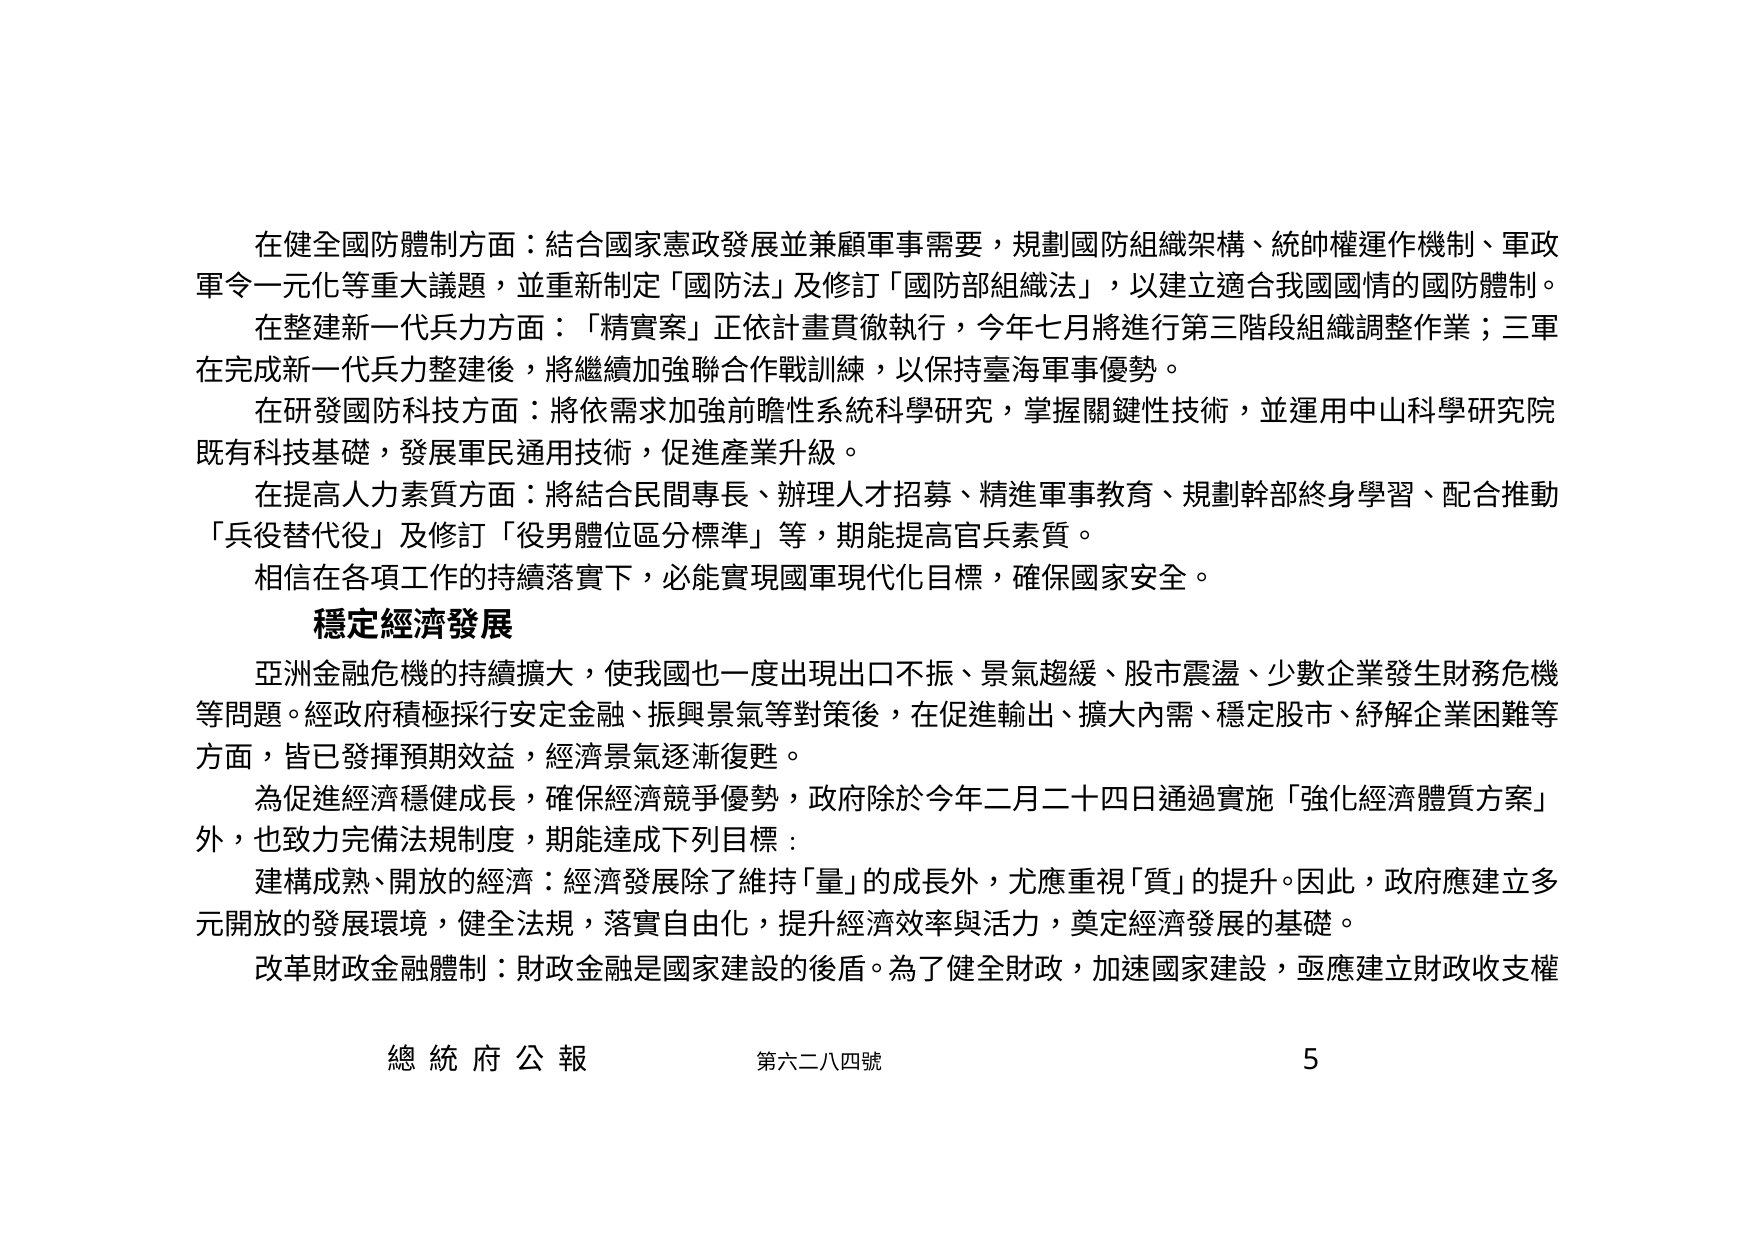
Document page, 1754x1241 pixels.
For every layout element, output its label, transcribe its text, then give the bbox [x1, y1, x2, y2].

text 在研發國防科技方面：將依需求加強前瞻性系統科學研究，掌握關鍵性技術，並運用中山科學研究院既有科技基礎，發展軍民通用技術，促進產業升級。 [195, 388, 1559, 472]
text 在整建新一代兵力方面：「精實案」正依計畫貫徹執行，今年七月將進行第三階段組織調整作業；三軍在完成新一代兵力整建後，將繼續加強聯合作戰訓練，以保持臺海軍事優勢。 [195, 305, 1559, 388]
text 改革財政金融體制：財政金融是國家建設的後盾。為了健全財政，加速國家建設，亟應建立財政收支權 [195, 942, 1559, 988]
text 穩定經濟發展 [195, 603, 1559, 644]
text 建構成熟、開放的經濟：經濟發展除了維持「量」的成長外，尤應重視「質」的提升。因此，政府應建立多元開放的發展環境，健全法規，落實自由化，提升經濟效率與活力，奠定經濟發展的基礎。 [195, 859, 1559, 942]
text 在健全國防體制方面：結合國家憲政發展並兼顧軍事需要，規劃國防組織架構、統帥權運作機制、軍政軍令一元化等重大議題，並重新制定「國防法」及修訂「國防部組織法」，以建立適合我國國情的國防體制。 [195, 222, 1559, 305]
text 為促進經濟穩健成長，確保經濟競爭優勢，政府除於今年二月二十四日通過實施「強化經濟體質方案」外，也致力完備法規制度，期能達成下列目標﹕ [195, 776, 1559, 859]
text 在提高人力素質方面：將結合民間專長、辦理人才招募、精進軍事教育、規劃幹部終身學習、配合推動「兵役替代役」及修訂「役男體位區分標準」等，期能提高官兵素質。 [195, 472, 1559, 555]
text 相信在各項工作的持續落實下，必能實現國軍現代化目標，確保國家安全。 [195, 555, 1559, 597]
text 亞洲金融危機的持續擴大，使我國也一度出現出口不振、景氣趨緩、股市震盪、少數企業發生財務危機等問題。經政府積極採行安定金融、振興景氣等對策後，在促進輸出、擴大內需、穩定股市、紓解企業困難等方面，皆已發揮預期效益，經濟景氣逐漸復甦。 [195, 651, 1559, 776]
